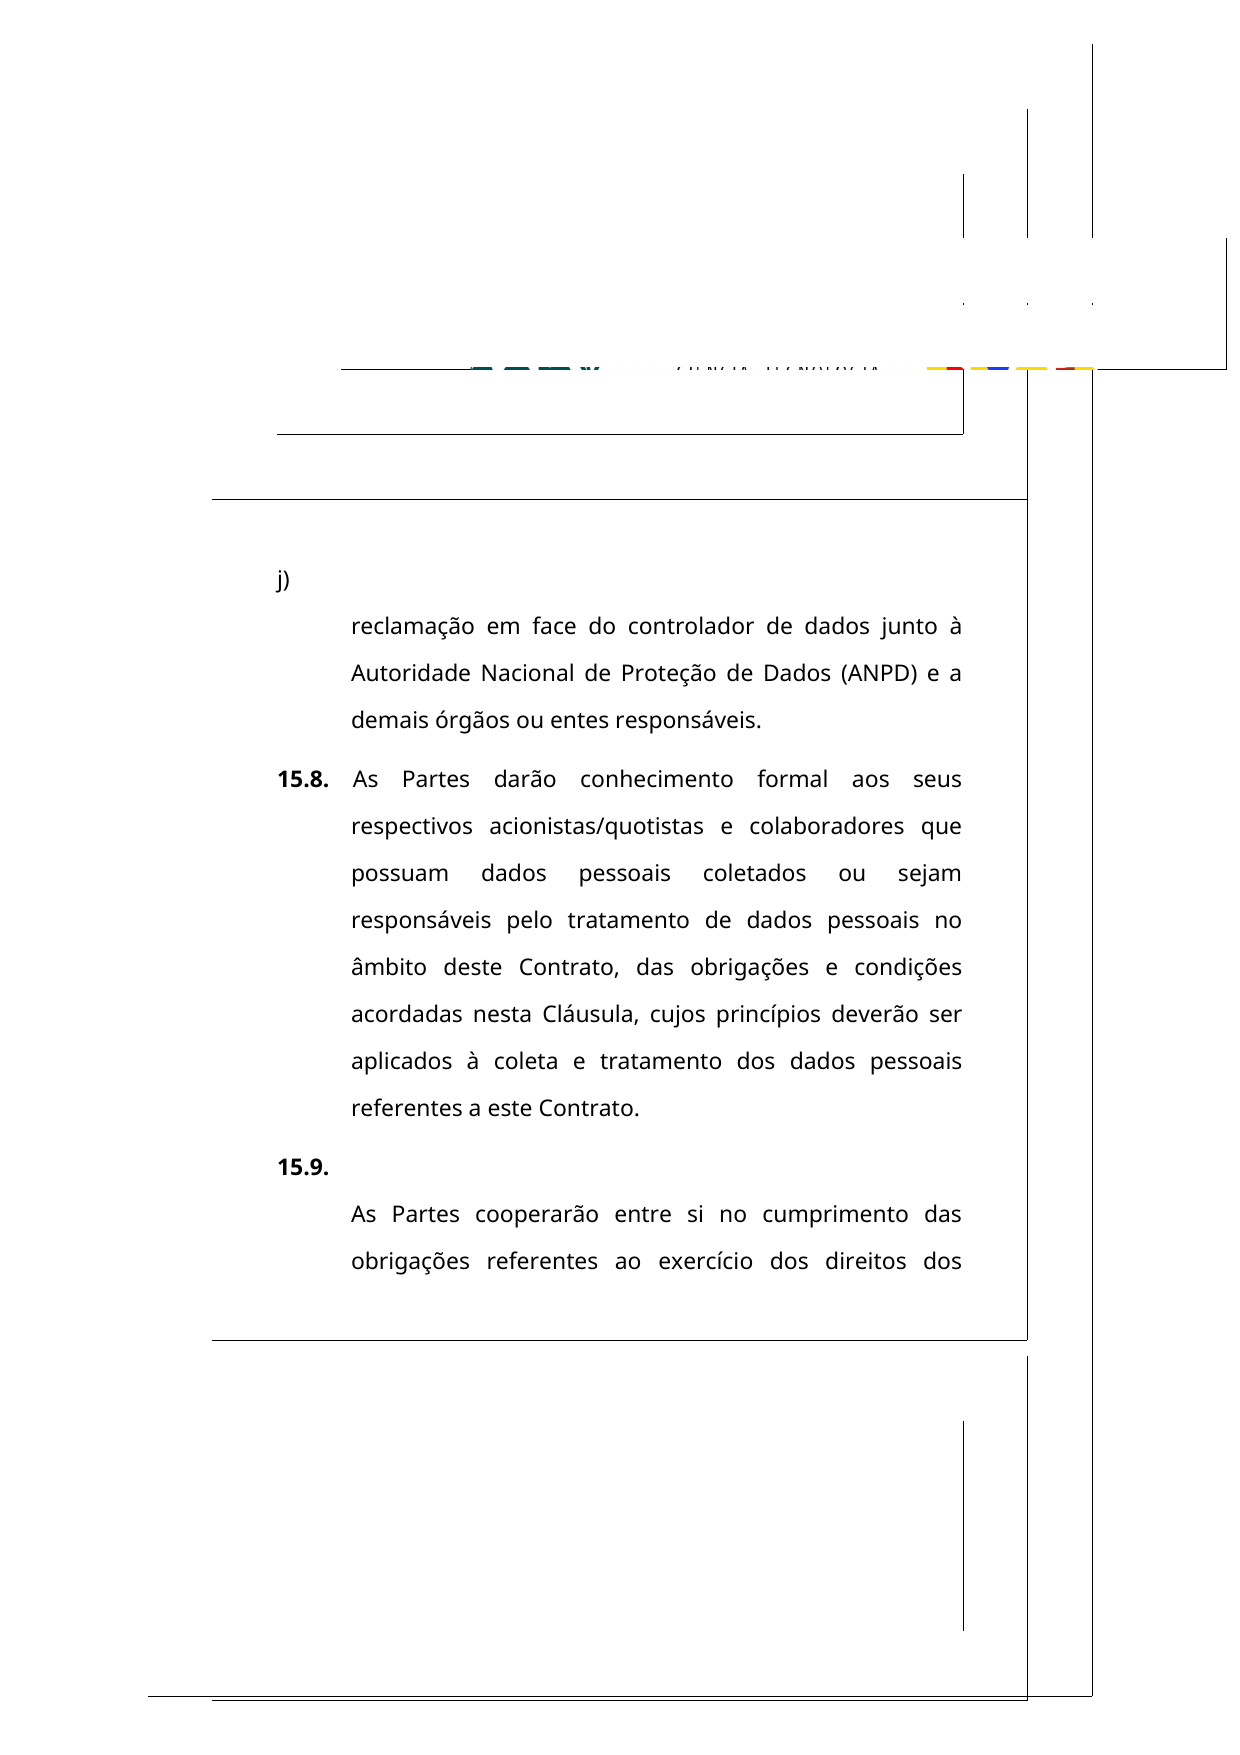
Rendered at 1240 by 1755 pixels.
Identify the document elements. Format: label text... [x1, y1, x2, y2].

text j) reclamação em face do controlador de dados junto à Autoridade Nacional de Proteção de Dados (ANPD) e a demais órgãos ou entes responsáveis. [212, 499, 1027, 699]
text 15.8. As Partes darão conhecimento formal aos seus respectivos acionistas/quotistas e colaboradores que possuam dados pessoais coletados ou sejam responsáveis pelo tratamento de dados pessoais no âmbito deste Contrato, das obrigações e condições acordadas nesta Cláusula, cujos princípios deverão ser aplicados à coleta e tratamento dos dados pessoais referentes a este Contrato. [212, 699, 1027, 1086]
text 15.9. As Partes cooperarão entre si no cumprimento das obrigações referentes ao exercício dos direitos dos titulares dos dados pessoais, previstos na LGPD e no atendimento de requisições e determinações do Poder Judiciário, Ministério Público, Autoridade Nacional de Proteção de Dados e órgãos ou entidades de controle administrativo. [212, 1086, 1027, 1340]
